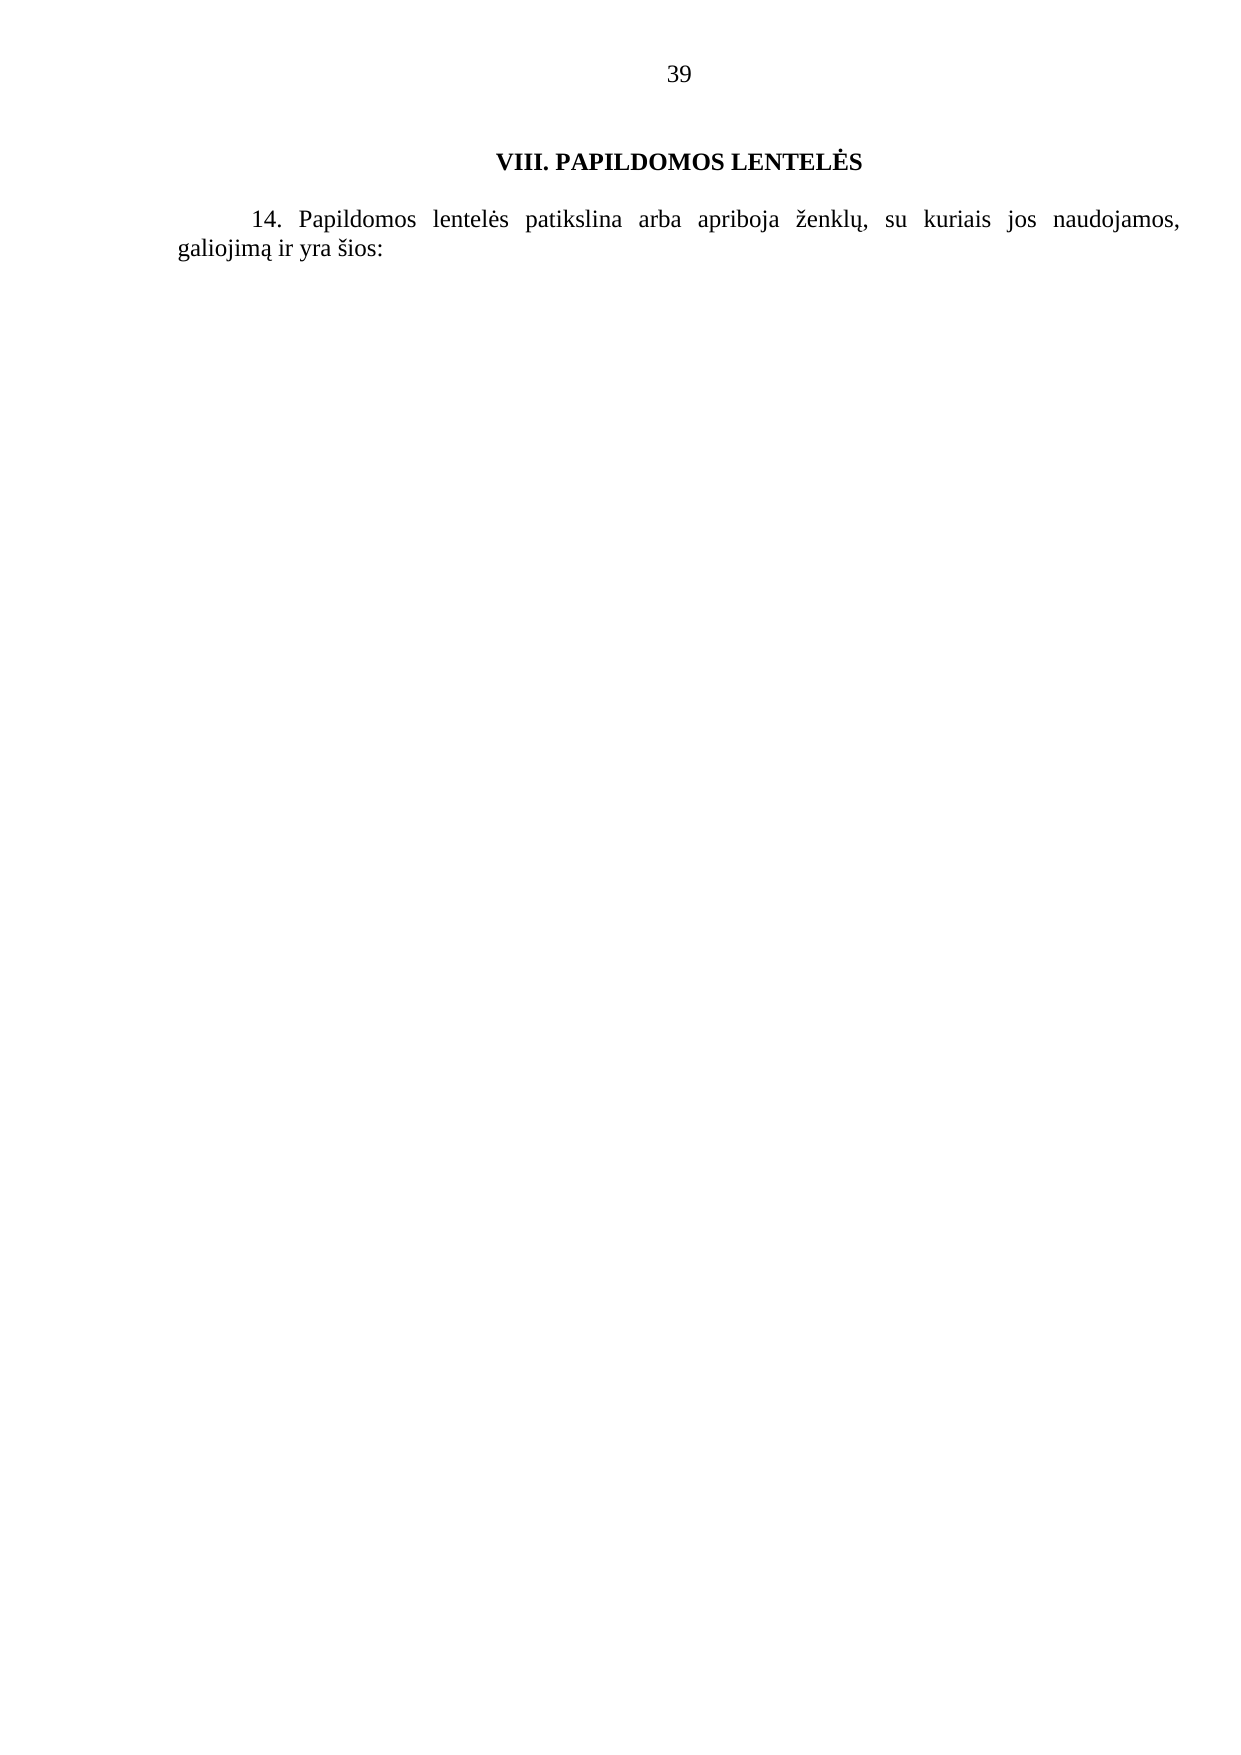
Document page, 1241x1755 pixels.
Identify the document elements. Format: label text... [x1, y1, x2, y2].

text VIII. Papildomos lentelės [177, 147, 1181, 176]
text 14. Papildomos lentelės patikslina arba apriboja ženklų, su kuriais jos naudojamos, galiojimą ir yra šios: [177, 204, 1181, 262]
